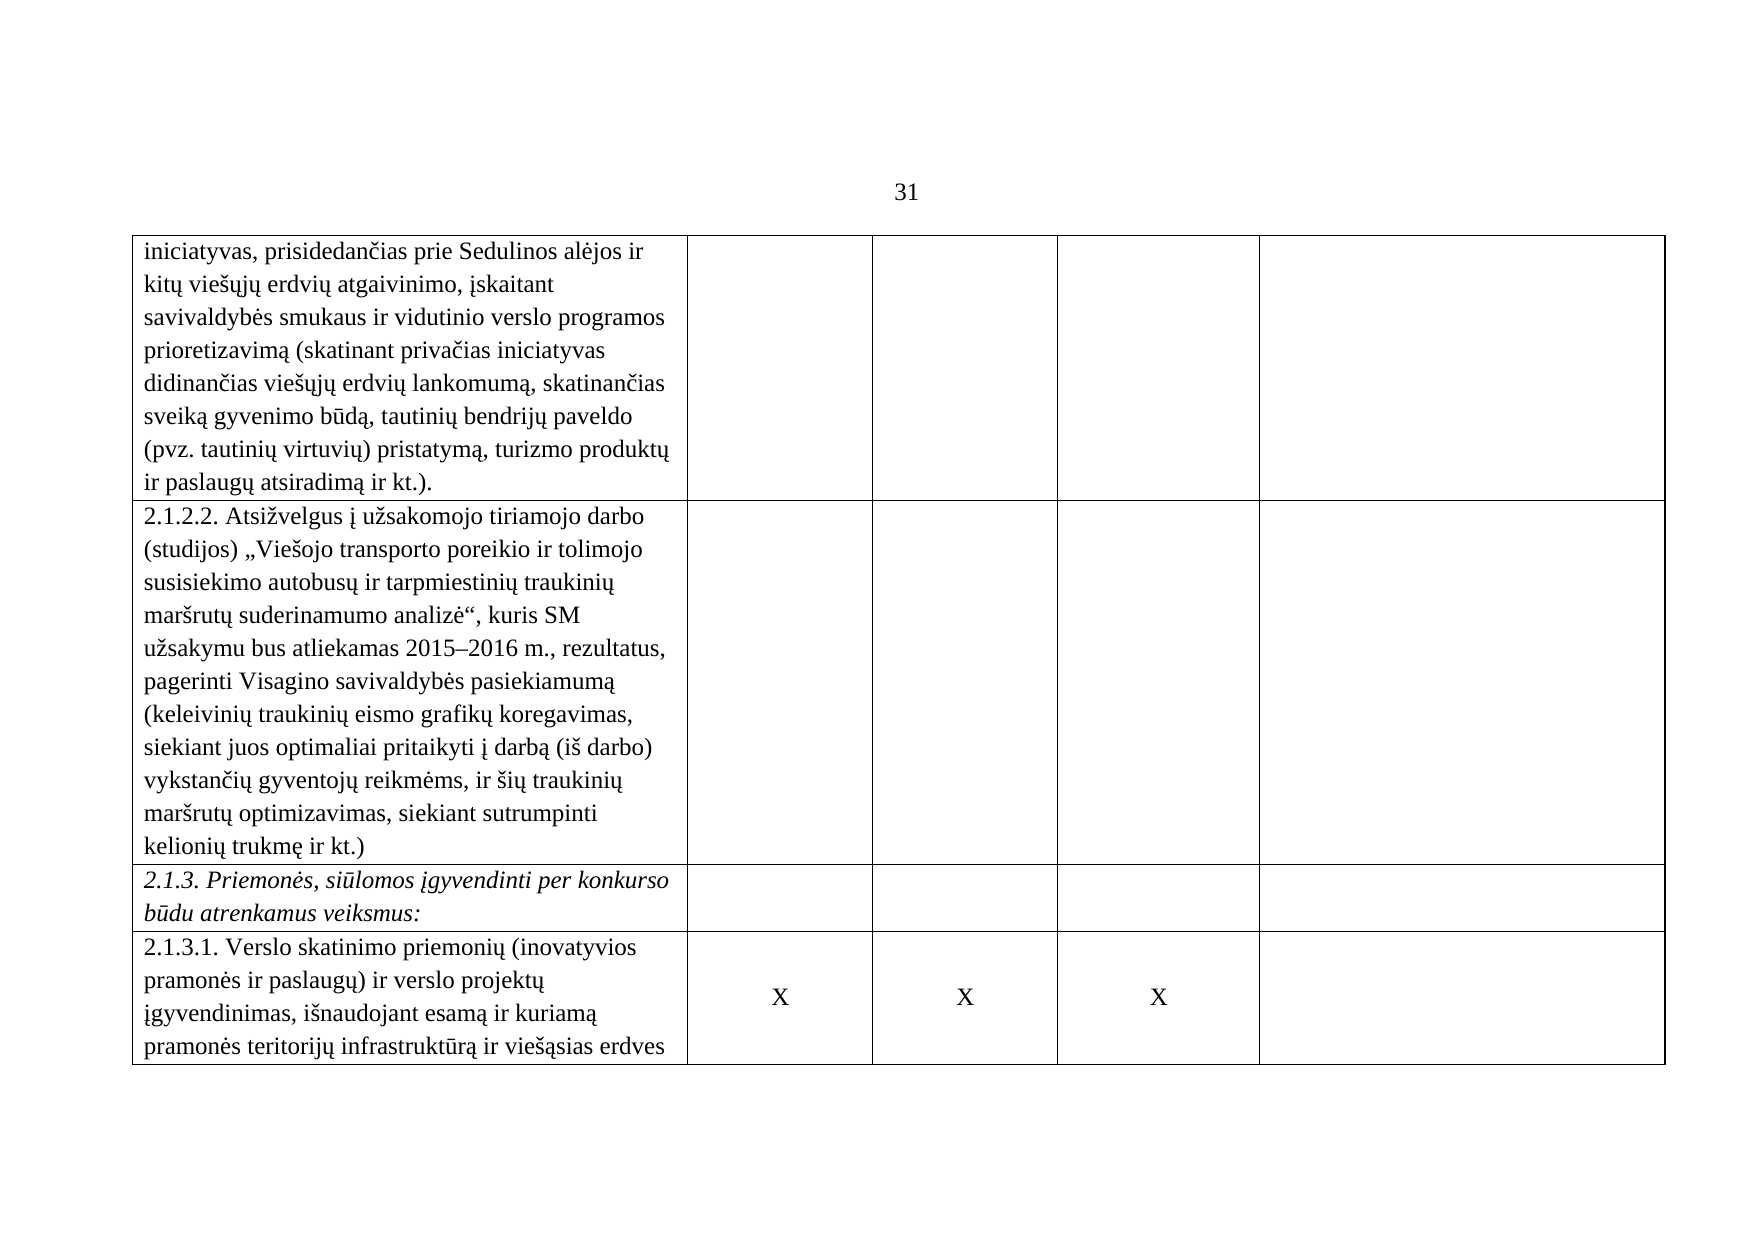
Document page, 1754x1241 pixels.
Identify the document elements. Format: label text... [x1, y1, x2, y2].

table_cell [873, 236, 1057, 500]
table_cell X [1058, 932, 1259, 1064]
table_cell [1058, 865, 1259, 931]
table_cell 2.1.3. Priemonės, siūlomos įgyvendinti per konkurso būdu atrenkamus veiksmus: [133, 865, 687, 931]
table_cell 2.1.3.1. Verslo skatinimo priemonių (inovatyvios pramonės ir paslaugų) ir verslo projektų įgyvendinimas, išnaudojant esamą ir kuriamą pramonės teritorijų infrastruktūrą ir viešąsias erdves [133, 932, 687, 1064]
table_cell [1260, 865, 1664, 931]
table_cell [1260, 501, 1664, 864]
table_cell [688, 865, 872, 931]
table_cell X [688, 932, 872, 1064]
table_cell [1260, 236, 1664, 500]
table_cell [688, 236, 872, 500]
table_cell [688, 501, 872, 864]
table_cell 2.1.2.2. Atsižvelgus į užsakomojo tiriamojo darbo (studijos) „Viešojo transporto poreikio ir tolimojo susisiekimo autobusų ir tarpmiestinių traukinių maršrutų suderinamumo analizė“, kuris SM užsakymu bus atliekamas 2015–2016 m., rezultatus, pagerinti Visagino savivaldybės pasiekiamumą (keleivinių traukinių eismo grafikų koregavimas, siekiant juos optimaliai pritaikyti į darbą (iš darbo) vykstančių gyventojų reikmėms, ir šių traukinių maršrutų optimizavimas, siekiant sutrumpinti kelionių trukmę ir kt.) [133, 501, 687, 864]
table_cell [1058, 501, 1259, 864]
table_cell [873, 501, 1057, 864]
table_cell iniciatyvas, prisidedančias prie Sedulinos alėjos ir kitų viešųjų erdvių atgaivinimo, įskaitant savivaldybės smukaus ir vidutinio verslo programos prioretizavimą (skatinant privačias iniciatyvas didinančias viešųjų erdvių lankomumą, skatinančias sveiką gyvenimo būdą, tautinių bendrijų paveldo (pvz. tautinių virtuvių) pristatymą, turizmo produktų ir paslaugų atsiradimą ir kt.). [133, 236, 687, 500]
table_cell [873, 865, 1057, 931]
table_cell [1260, 932, 1664, 1064]
table_cell [1058, 236, 1259, 500]
table_cell X [873, 932, 1057, 1064]
